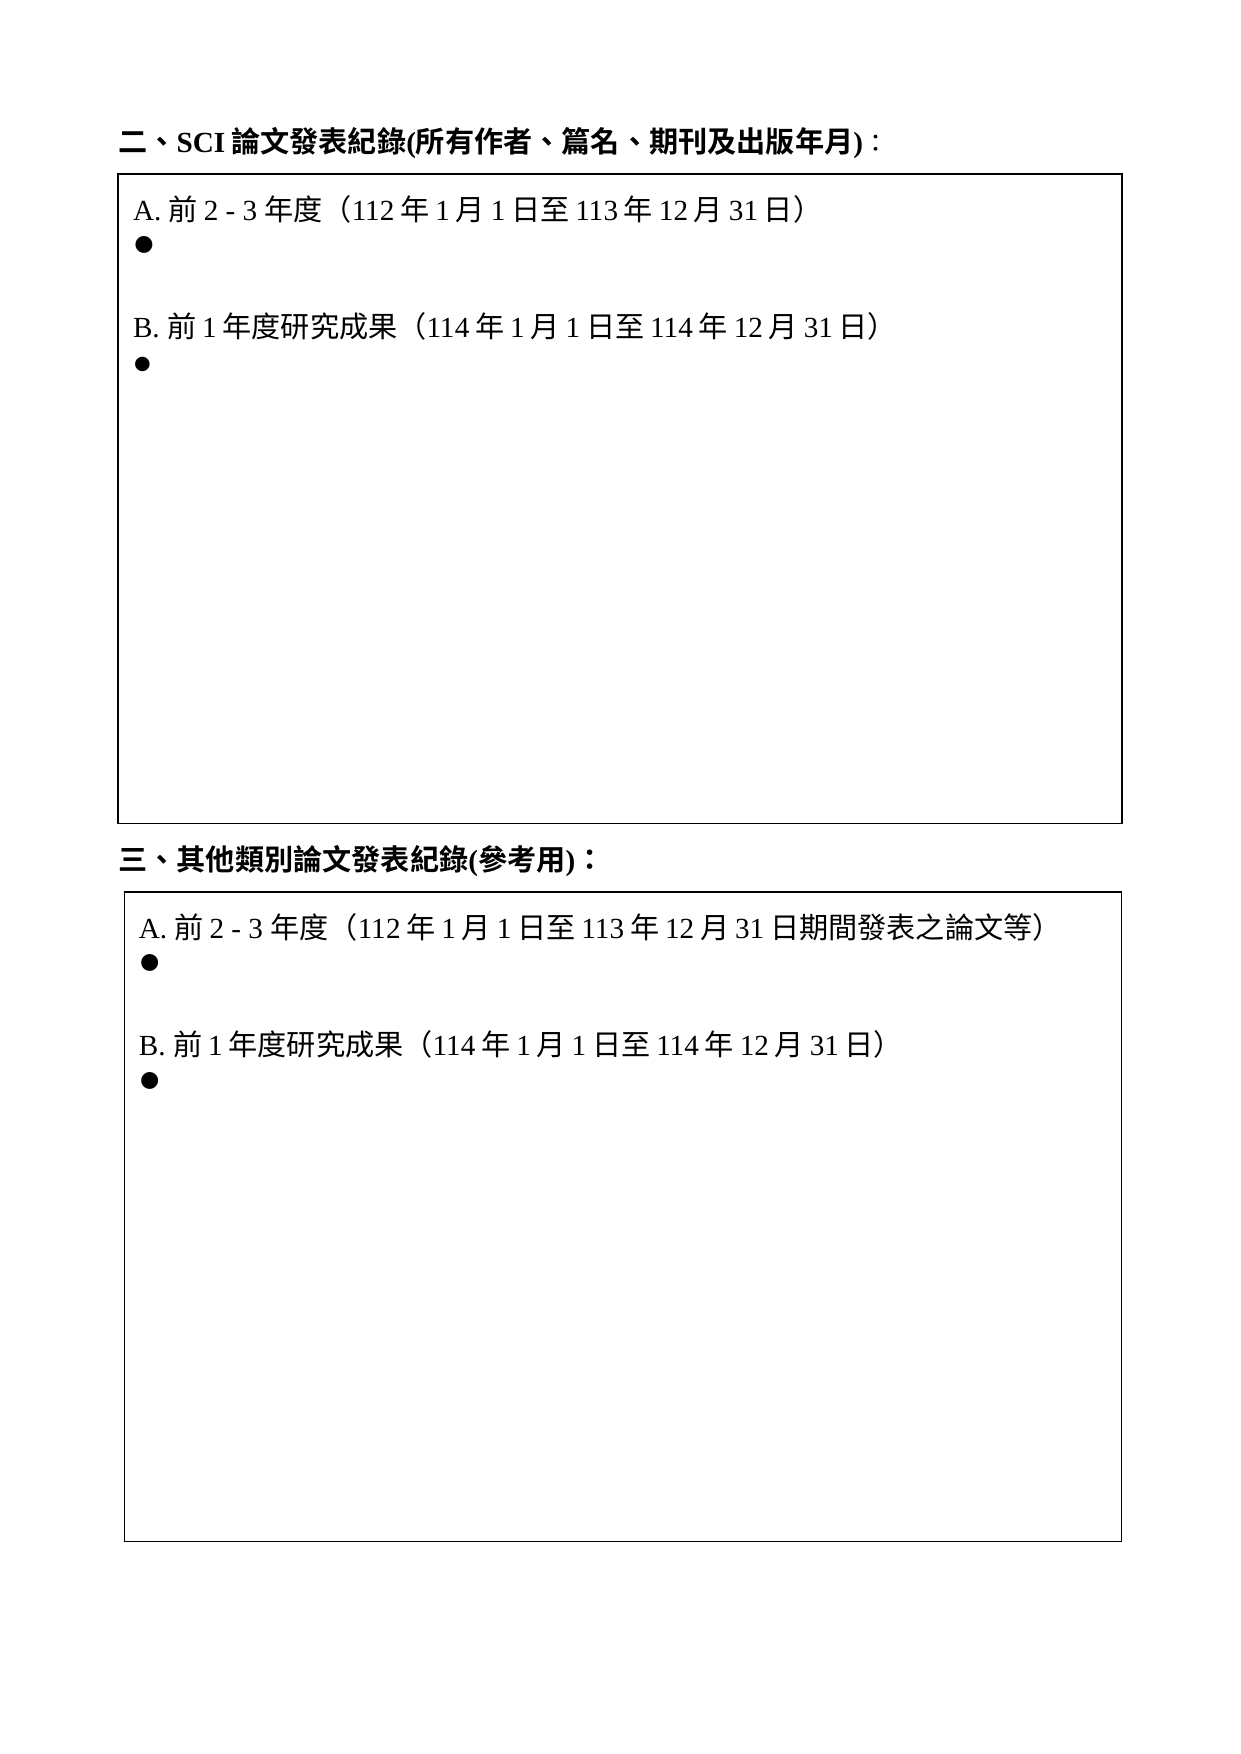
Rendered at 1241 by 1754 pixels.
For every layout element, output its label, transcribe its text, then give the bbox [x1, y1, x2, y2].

text 三、其他類別論文發表紀錄(參考用)： [118, 837, 1122, 879]
table_header A. 前2 - 3 年度（112年1月1日至113年12月31日） B. 前1年度研究成果（114年1月1日至114年12月31日） [119, 175, 1121, 822]
table_header A. 前2 - 3 年度（112年1月1日至113年12月31日期間發表之論文等） B. 前1年度研究成果（114年1月1日至114年12月31日） [125, 893, 1121, 1541]
text 二、SCI論文發表紀錄(所有作者、篇名、期刊及出版年月)： [118, 118, 1122, 160]
